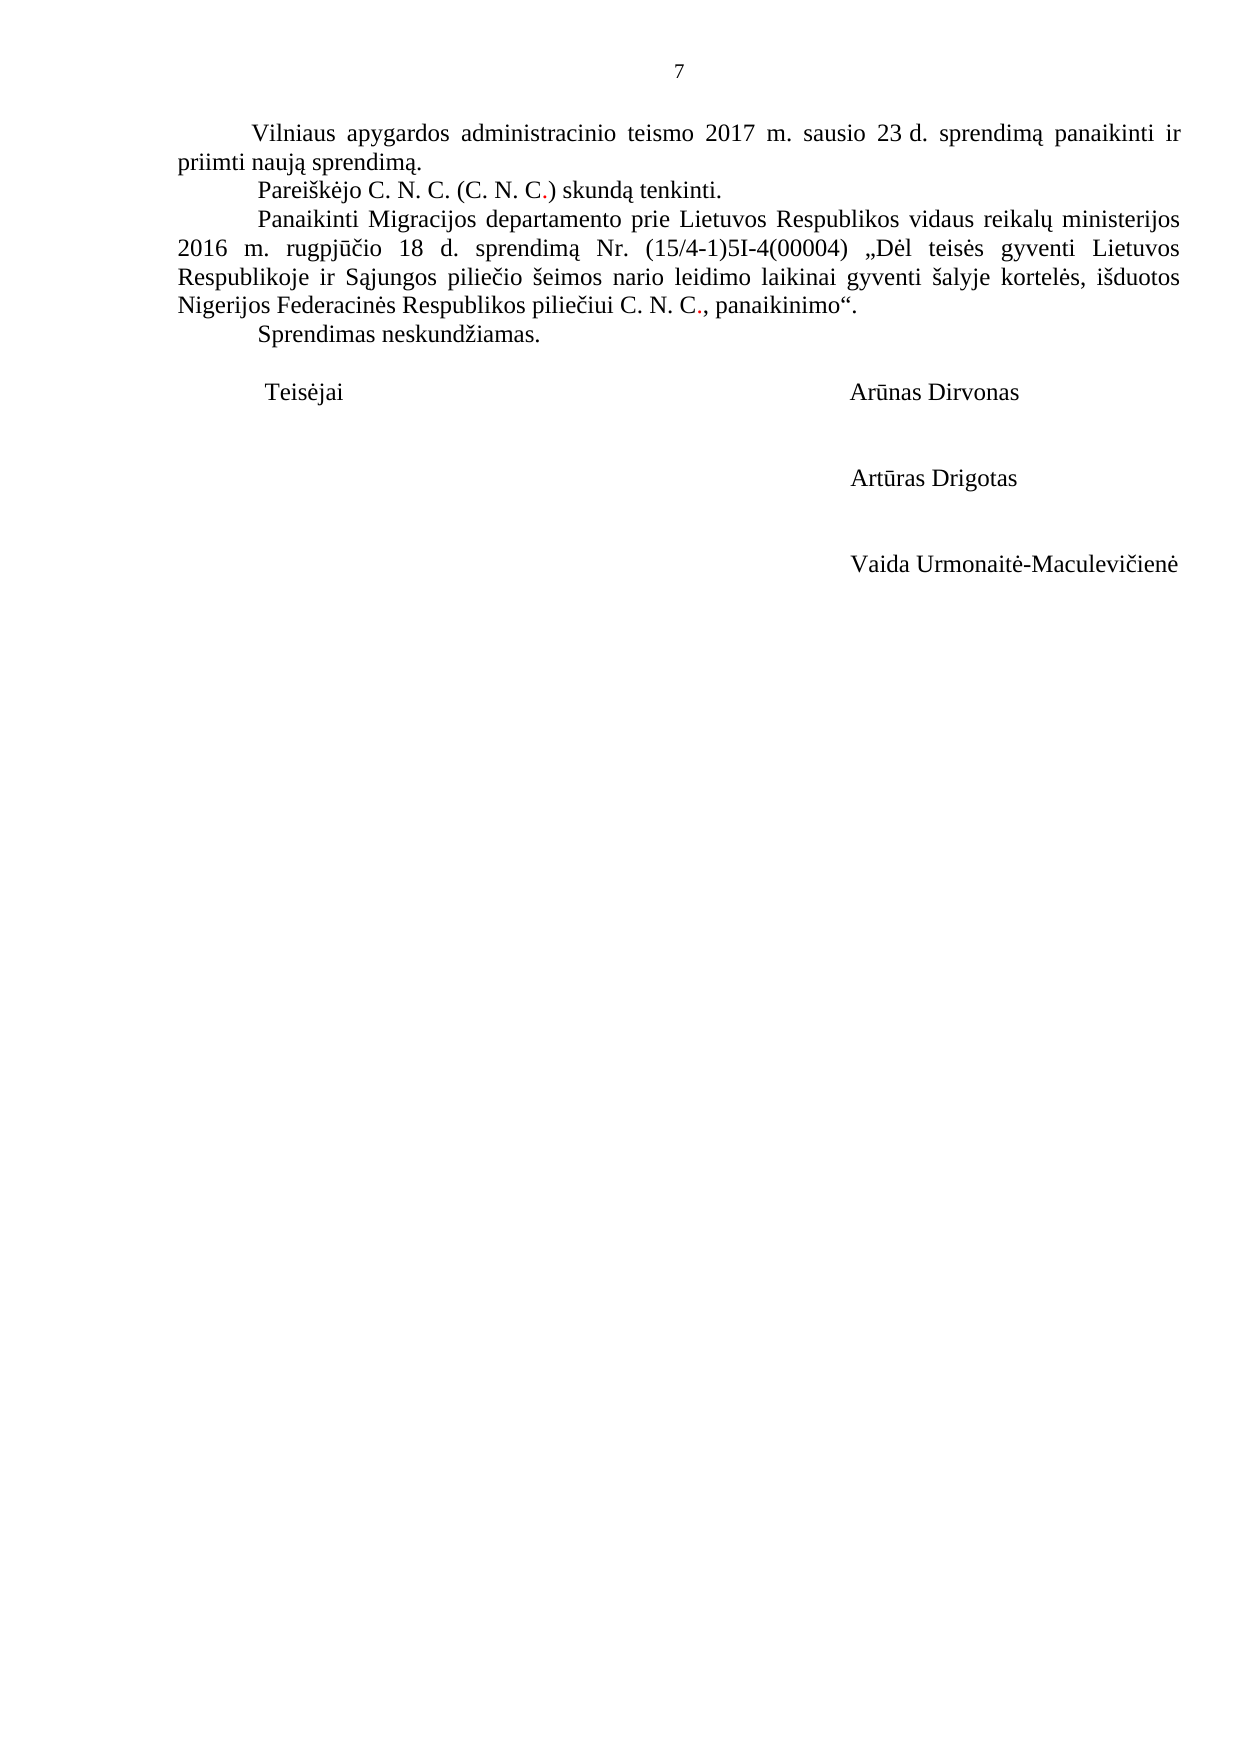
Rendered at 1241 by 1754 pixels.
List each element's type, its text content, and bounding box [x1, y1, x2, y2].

table_cell [189, 406, 838, 463]
text Panaikinti Migracijos departamento prie Lietuvos Respublikos vidaus reikalų ministerijos 2016 m. rugpjūčio 18 d. sprendimą Nr. (15/4-1)5I-4(00004) „Dėl teisės gyventi Lietuvos Respublikoje ir Sąjungos piliečio šeimos nario leidimo laikinai gyventi šalyje kortelės, išduotos Nigerijos Federacinės Respublikos piliečiui C. N. C., panaikinimo“. [177, 204, 1181, 319]
table_cell [189, 463, 838, 779]
table_cell [1193, 406, 1204, 463]
table_cell [1193, 463, 1204, 779]
table_cell [189, 779, 926, 808]
table_cell [926, 779, 1204, 808]
text Pareiškėjo C. N. C. (C. N. C.) skundą tenkinti. [177, 176, 1181, 204]
table_header Arūnas Dirvonas [838, 377, 1192, 406]
table_header [1193, 377, 1204, 406]
text Vilniaus apygardos administracinio teismo 2017 m. sausio 23 d. sprendimą panaikinti ir priimti naują sprendimą. [177, 118, 1181, 176]
table_cell [838, 406, 1192, 463]
table_cell Artūras Drigotas Vaida Urmonaitė-Maculevičienė [838, 463, 1192, 779]
text Sprendimas neskundžiamas. [177, 319, 1181, 348]
table_header Teisėjai [189, 377, 838, 406]
